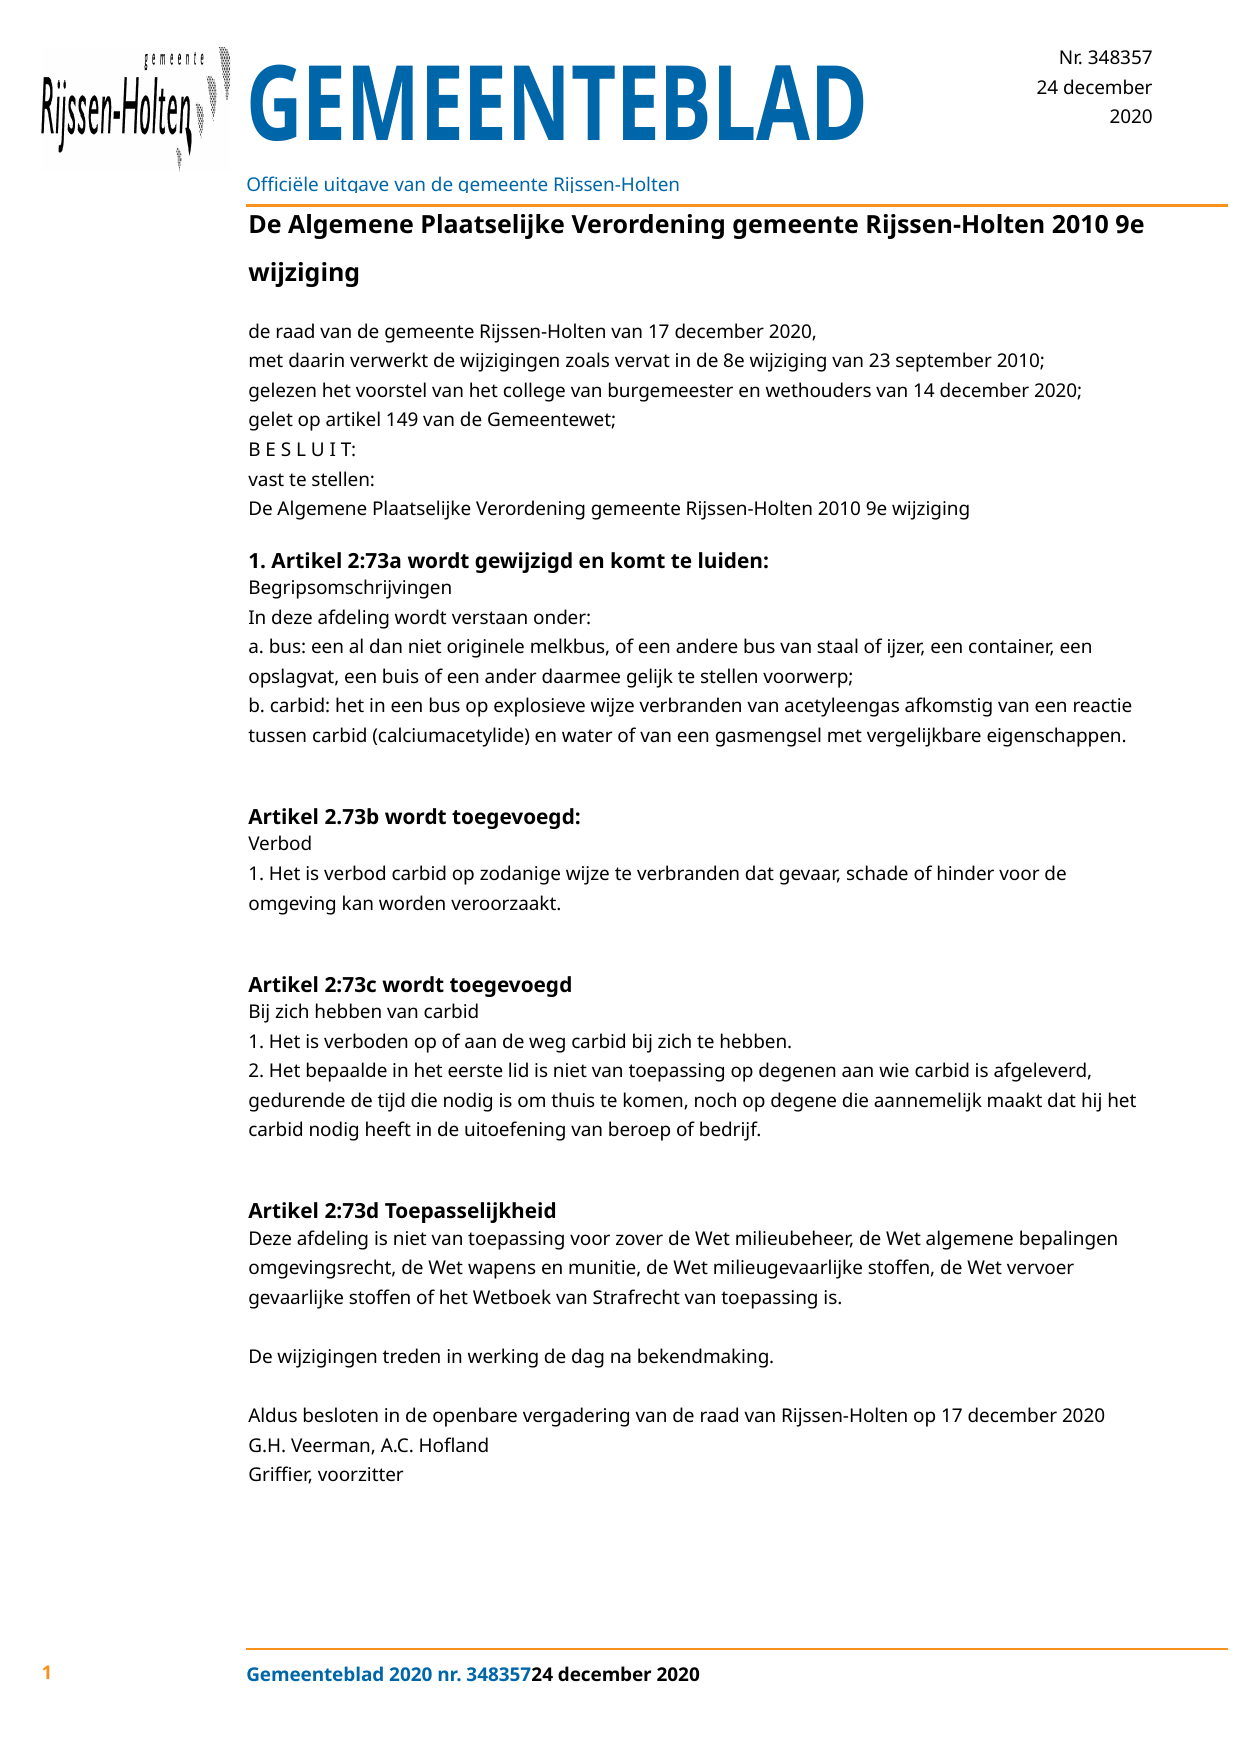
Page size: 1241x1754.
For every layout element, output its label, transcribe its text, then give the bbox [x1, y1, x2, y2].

text Griffier, voorzitter [248, 1462, 1152, 1487]
text 1. Het is verbod carbid op zodanige wijze te verbranden dat gevaar, schade of hinder voor de omgeving kan worden veroorzaakt. [248, 860, 1152, 916]
text Deze afdeling is niet van toepassing voor zover de Wet milieubeheer, de Wet algemene bepalingen omgevingsrecht, de Wet wapens en munitie, de Wet milieugevaarlijke stoffen, de Wet vervoer gevaarlijke stoffen of het Wetboek van Strafrecht van toepassing is. [248, 1225, 1152, 1310]
picture [41, 47, 231, 172]
text vast te stellen: [248, 466, 1152, 492]
text Begripsomschrijvingen [248, 574, 1152, 600]
text de raad van de gemeente Rijssen-Holten van 17 december 2020, [248, 318, 1152, 344]
text Artikel 2:73d Toepasselijkheid [248, 1197, 1152, 1225]
text a. bus: een al dan niet originele melkbus, of een andere bus van staal of ijzer, een container, een opslagvat, een buis of een ander daarmee gelijk te stellen voorwerp; [248, 633, 1152, 689]
text 2. Het bepaalde in het eerste lid is niet van toepassing op degenen aan wie carbid is afgeleverd, gedurende de tijd die nodig is om thuis te komen, noch op degene die aannemelijk maakt dat hij het carbid nodig heeft in de uitoefening van beroep of bedrijf. [248, 1057, 1152, 1142]
text B E S L U I T: [248, 436, 1152, 462]
text 1. Het is verboden op of aan de weg carbid bij zich te hebben. [248, 1028, 1152, 1053]
text Aldus besloten in de openbare vergadering van de raad van Rijssen-Holten op 17 december 2020 [248, 1402, 1152, 1428]
text De Algemene Plaatselijke Verordening gemeente Rijssen-Holten 2010 9e wijziging [248, 495, 1152, 521]
text Artikel 2.73b wordt toegevoegd: [248, 802, 1152, 831]
text 1. Artikel 2:73a wordt gewijzigd en komt te luiden: [248, 546, 1152, 574]
text b. carbid: het in een bus op explosieve wijze verbranden van acetyleengas afkomstig van een reactie tussen carbid (calciumacetylide) en water of van een gasmengsel met vergelijkbare eigenschappen. [248, 693, 1152, 748]
text In deze afdeling wordt verstaan onder: [248, 604, 1152, 629]
text De wijzigingen treden in werking de dag na bekendmaking. [248, 1343, 1152, 1369]
text gelet op artikel 149 van de Gemeentewet; [248, 407, 1152, 432]
text Verbod [248, 831, 1152, 856]
text met daarin verwerkt de wijzigingen zoals vervat in de 8e wijziging van 23 september 2010; [248, 347, 1152, 373]
text Artikel 2:73c wordt toegevoegd [248, 970, 1152, 998]
text gelezen het voorstel van het college van burgemeester en wethouders van 14 december 2020; [248, 377, 1152, 403]
text De Algemene Plaatselijke Verordening gemeente Rijssen-Holten 2010 9e wijziging [248, 207, 1152, 288]
text G.H. Veerman, A.C. Hofland [248, 1432, 1152, 1458]
text Bij zich hebben van carbid [248, 998, 1152, 1024]
